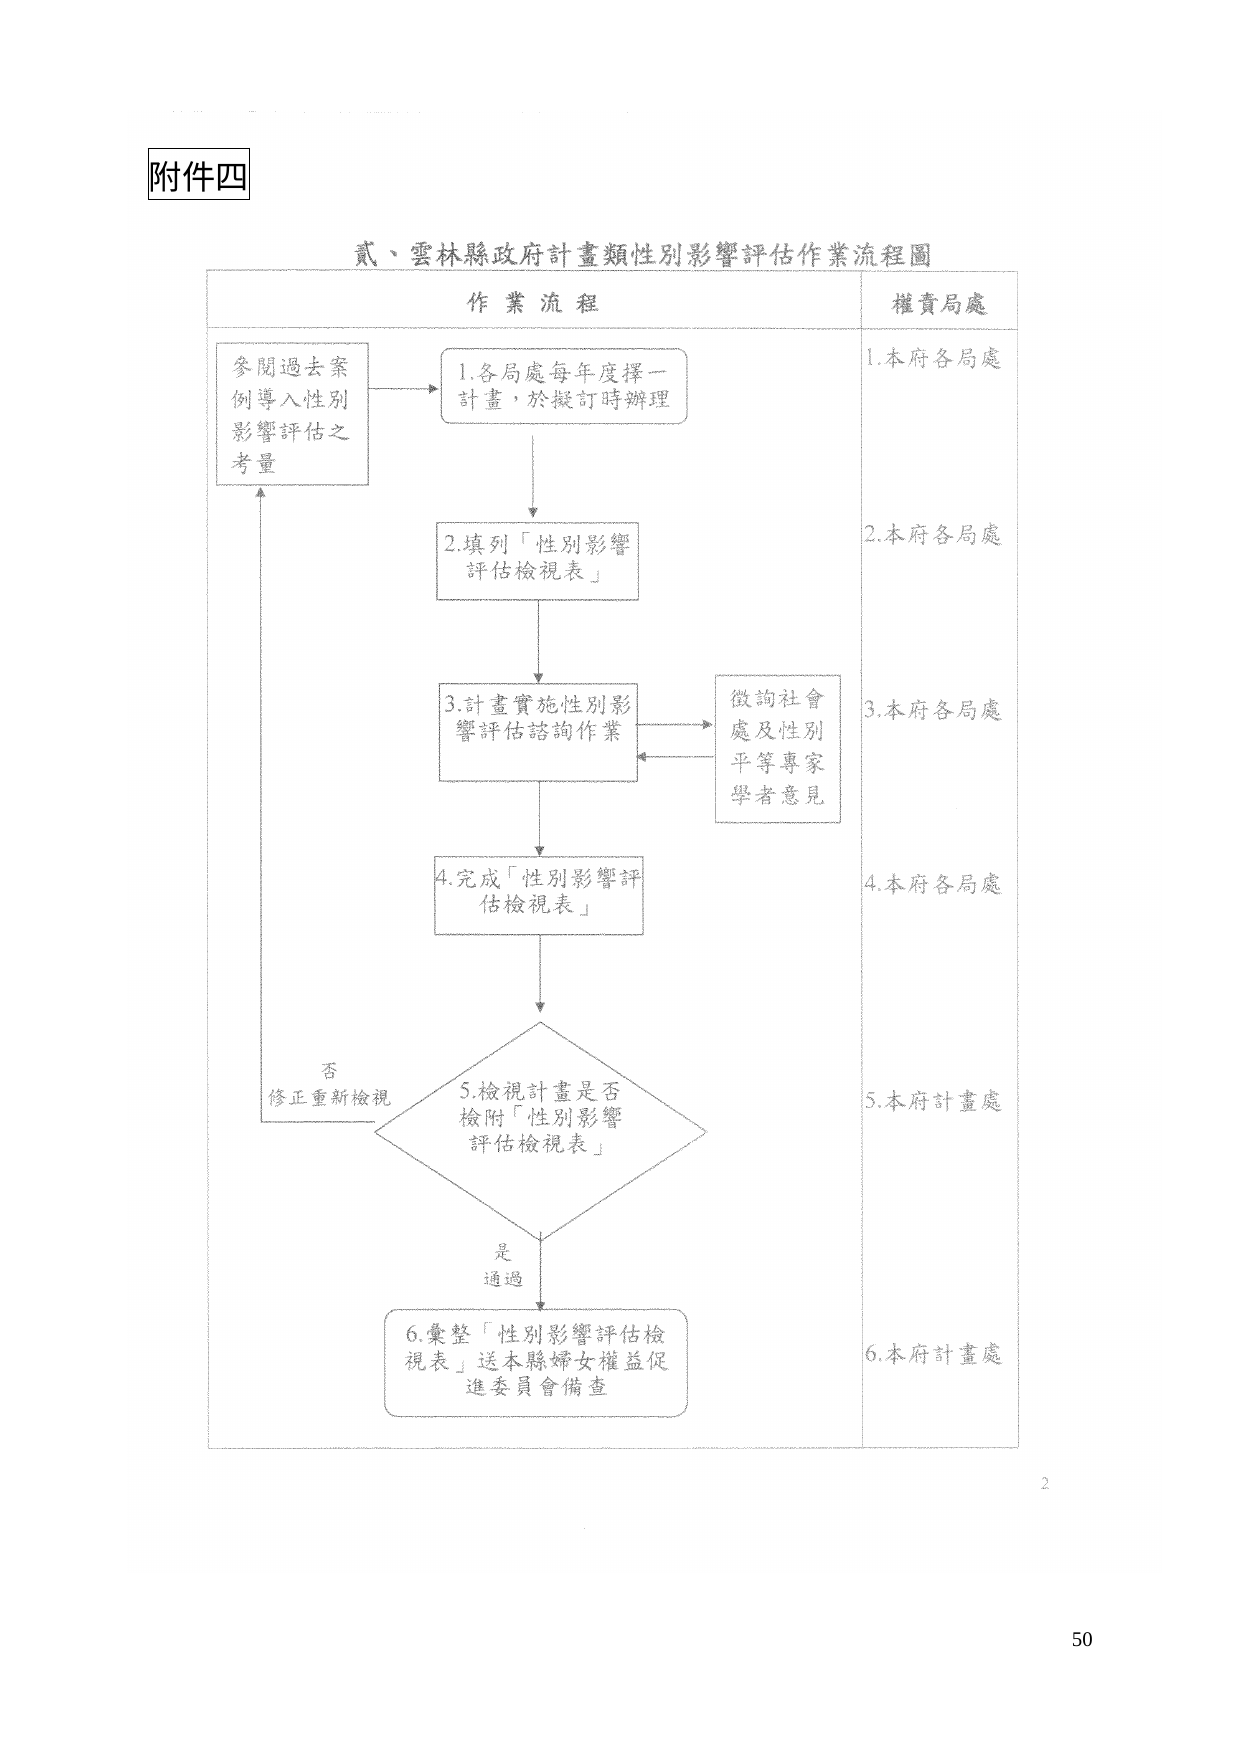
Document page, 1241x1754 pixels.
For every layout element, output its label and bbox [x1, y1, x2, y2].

picture [126, 110, 1162, 1573]
